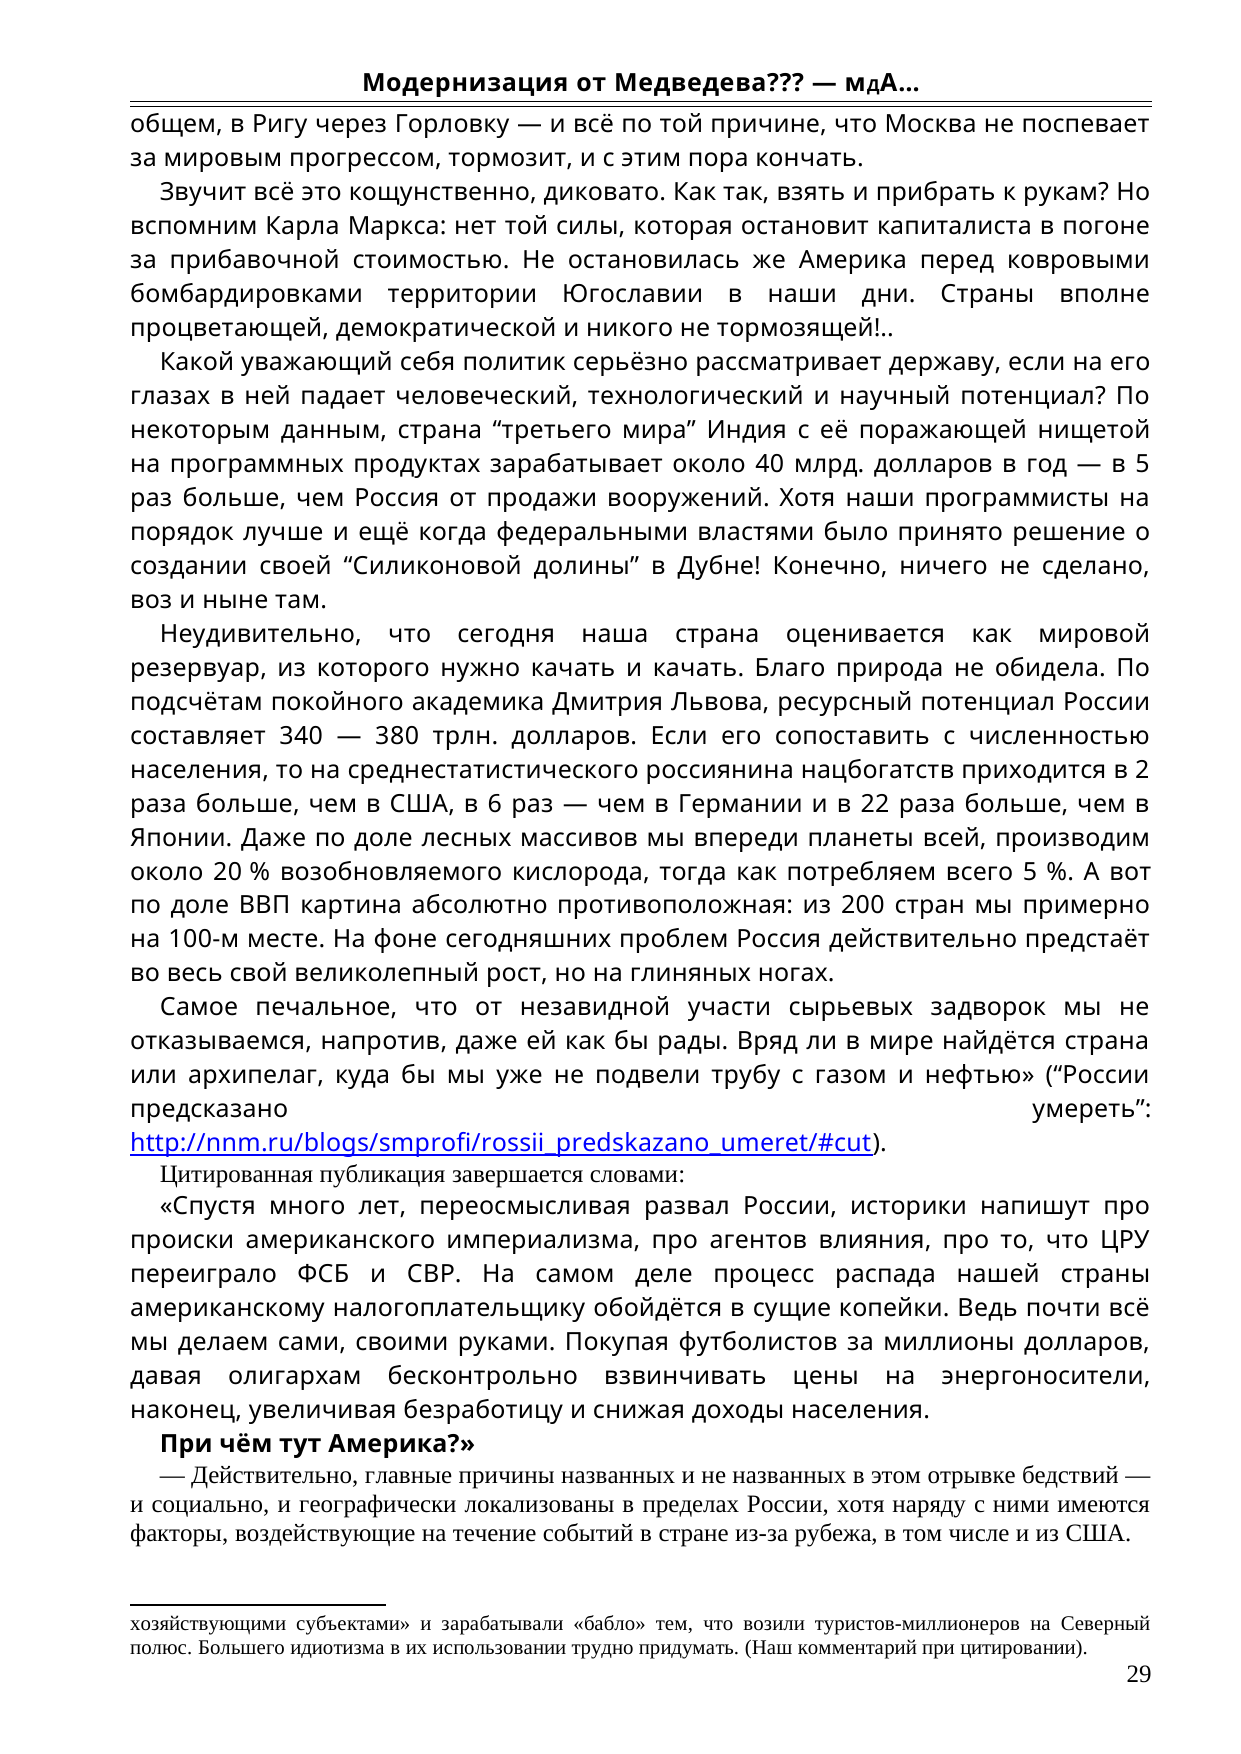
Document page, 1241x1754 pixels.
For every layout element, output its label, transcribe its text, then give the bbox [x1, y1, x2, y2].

text Неудивительно, что сегодня наша страна оценивается как мировой резервуар, из которого нужно качать и качать. Благо природа не обидела. По подсчётам покойного академика Дмитрия Львова, ресурсный потенциал России составляет 340 — 380 трлн. долларов. Если его сопоставить с численностью населения, то на среднестатистического россиянина нацбогатств приходится в 2 раза больше, чем в США, в 6 раз — чем в Германии и в 22 раза больше, чем в Японии. Даже по доле лесных массивов мы впереди планеты всей, производим около 20 % возобновляемого кислорода, тогда как потребляем всего 5 %. А вот по доле ВВП картина абсолютно противоположная: из 200 стран мы примерно на 100-м месте. На фоне сегодняшних проблем Россия действительно предстаёт во весь свой великолепный рост, но на глиняных ногах. [130, 616, 1152, 989]
text Звучит всё это кощунственно, диковато. Как так, взять и прибрать к рукам? Но вспомним Карла Маркса: нет той силы, которая остановит капиталиста в погоне за прибавочной стоимостью. Не остановилась же Америка перед ковровыми бомбардировками территории Югославии в наши дни. Страны вполне процветающей, демократической и никого не тормозящей!.. [130, 174, 1152, 344]
text хозяйствующими субъектами» и зарабатывали «бабло» тем, что возили туристов-миллионеров на Северный полюс. Большего идиотизма в их использовании трудно придумать. (Наш комментарий при цитировании). [130, 1611, 1152, 1659]
text «Спустя много лет, переосмысливая развал России, историки напишут про происки американского империализма, про агентов влияния, про то, что ЦРУ переиграло ФСБ и СВР. На самом деле процесс распада нашей страны американскому налогоплательщику обойдётся в сущие копейки. Ведь почти всё мы делаем сами, своими руками. Покупая футболистов за миллионы долларов, давая олигархам бесконтрольно взвинчивать цены на энергоносители, наконец, увеличивая безработицу и снижая доходы населения. [130, 1188, 1152, 1426]
text При чём тут Америка?» [130, 1426, 1152, 1460]
text Цитированная публикация завершается словами: [130, 1159, 1152, 1188]
text — Действительно, главные причины названных и не названных в этом отрывке бедствий — и социально, и географически локализованы в пределах России, хотя наряду с ними имеются факторы, воздействующие на течение событий в стране из-за рубежа, в том числе и из США. [130, 1460, 1152, 1547]
text Какой уважающий себя политик серьёзно рассматривает державу, если на его глазах в ней падает человеческий, технологический и научный потенциал? По некоторым данным, страна “третьего мира” Индия с её поражающей нищетой на программных продуктах зарабатывает около 40 млрд. долларов в год — в 5 раз больше, чем Россия от продажи вооружений. Хотя наши программисты на порядок лучше и ещё когда федеральными властями было принято решение о создании своей “Силиконовой долины” в Дубне! Конечно, ничего не сделано, воз и ныне там. [130, 344, 1152, 616]
text общем, в Ригу через Горловку — и всё по той причине, что Москва не поспевает за мировым прогрессом, тормозит, и с этим пора кончать. [130, 107, 1152, 174]
text Самое печальное, что от незавидной участи сырьевых задворок мы не отказываемся, напротив, даже ей как бы рады. Вряд ли в мире найдётся страна или архипелаг, куда бы мы уже не подвели трубу с газом и нефтью» (“России предсказано умереть”: http://nnm.ru/blogs/smprofi/rossii_predskazano_umeret/#cut). [130, 989, 1152, 1159]
